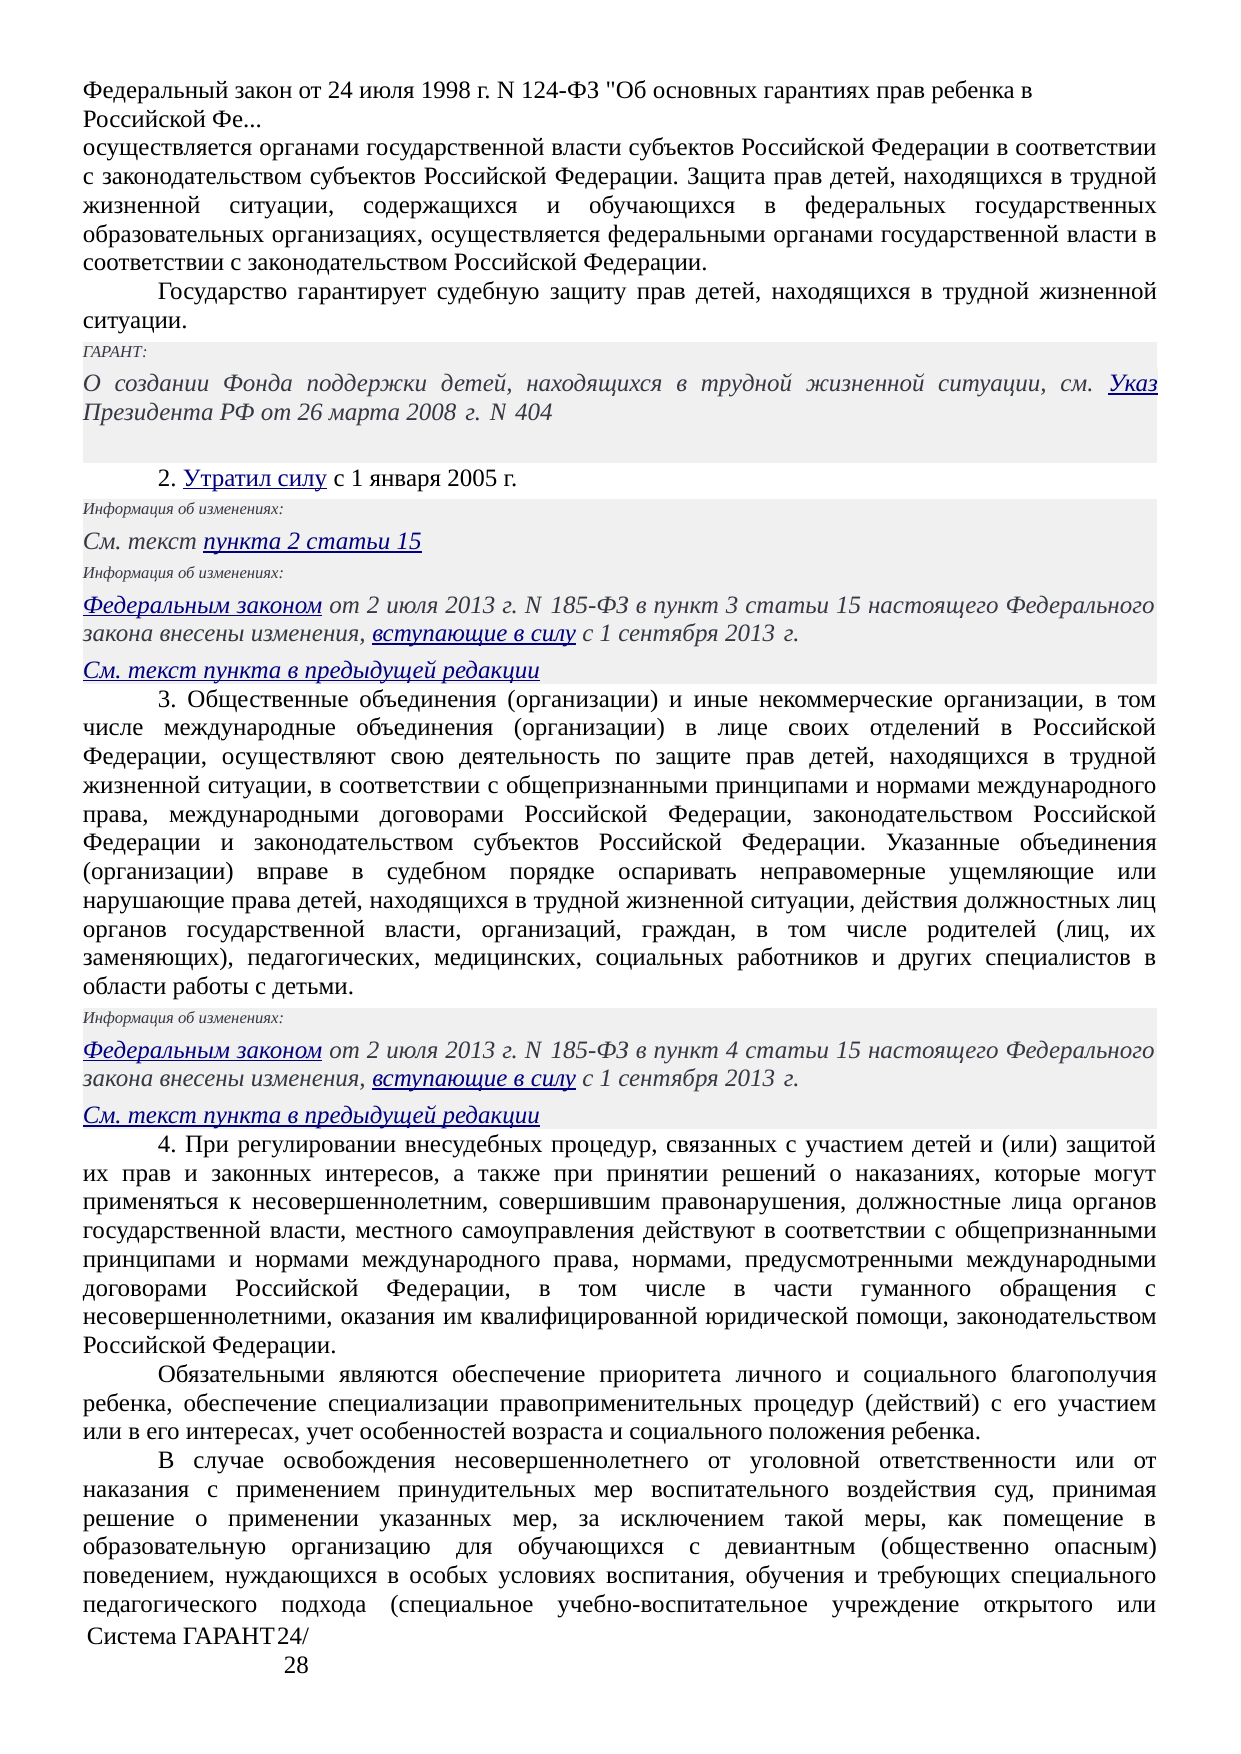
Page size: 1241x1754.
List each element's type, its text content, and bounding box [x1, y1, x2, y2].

text 3. Общественные объединения (организации) и иные некоммерческие организации, в том числе международные объединения (организации) в лице своих отделений в Российской Федерации, осуществляют свою деятельность по защите прав детей, находящихся в трудной жизненной ситуации, в соответствии с общепризнанными принципами и нормами международного права, международными договорами Российской Федерации, законодательством Российской Федерации и законодательством субъектов Российской Федерации. Указанные объединения (организации) вправе в судебном порядке оспаривать неправомерные ущемляющие или нарушающие права детей, находящихся в трудной жизненной ситуации, действия должностных лиц органов государственной власти, организаций, граждан, в том числе родителей (лиц, их заменяющих), педагогических, медицинских, социальных работников и других специалистов в области работы с детьми. [83, 684, 1157, 1000]
text ГАРАНТ: [149, 342, 1157, 361]
text Государство гарантирует судебную защиту прав детей, находящихся в трудной жизненной ситуации. [83, 276, 1157, 334]
text осуществляется органами государственной власти субъектов Российской Федерации в соответствии с законодательством субъектов Российской Федерации. Защита прав детей, находящихся в трудной жизненной ситуации, содержащихся и обучающихся в федеральных государственных образовательных организациях, осуществляется федеральными органами государственной власти в соответствии с законодательством Российской Федерации. [83, 132, 1157, 276]
text Информация об изменениях: [286, 563, 1157, 582]
text См. текст пункта 2 статьи 15 [424, 526, 1157, 555]
text См. текст пункта в предыдущей редакции [542, 655, 1157, 684]
text Информация об изменениях: [286, 1008, 1157, 1027]
text Федеральным законом от 2 июля 2013 г. N 185-ФЗ в пункт 4 статьи 15 настоящего Федерального закона внесены изменения, вступающие в силу с 1 сентября 2013 г. [83, 1063, 1157, 1092]
text О создании Фонда поддержки детей, находящихся в трудной жизненной ситуации, см. Указ Президента РФ от 26 марта 2008 г. N 404 [555, 397, 1157, 426]
text Обязательными являются обеспечение приоритета личного и социального благополучия ребенка, обеспечение специализации правоприменительных процедур (действий) с его участием или в его интересах, учет особенностей возраста и социального положения ребенка. [83, 1359, 1157, 1445]
text См. текст пункта в предыдущей редакции [542, 1100, 1157, 1129]
text В случае освобождения несовершеннолетнего от уголовной ответственности или от наказания с применением принудительных мер воспитательного воздействия суд, принимая решение о применении указанных мер, за исключением такой меры, как помещение в образовательную организацию для обучающихся с девиантным (общественно опасным) поведением, нуждающихся в особых условиях воспитания, обучения и требующих специального педагогического подхода (специальное учебно-воспитательное учреждение открытого или [83, 1445, 1157, 1618]
text Федеральным законом от 2 июля 2013 г. N 185-ФЗ в пункт 3 статьи 15 настоящего Федерального закона внесены изменения, вступающие в силу с 1 сентября 2013 г. [83, 618, 1157, 647]
text 2. Утратил силу с 1 января 2005 г. [83, 463, 1157, 491]
text 4. При регулировании внесудебных процедур, связанных с участием детей и (или) защитой их прав и законных интересов, а также при принятии решений о наказаниях, которые могут применяться к несовершеннолетним, совершившим правонарушения, должностные лица органов государственной власти, местного самоуправления действуют в соответствии с общепризнанными принципами и нормами международного права, нормами, предусмотренными международными договорами Российской Федерации, в том числе в части гуманного обращения с несовершеннолетними, оказания им квалифицированной юридической помощи, законодательством Российской Федерации. [83, 1129, 1157, 1359]
text Информация об изменениях: [286, 499, 1157, 518]
